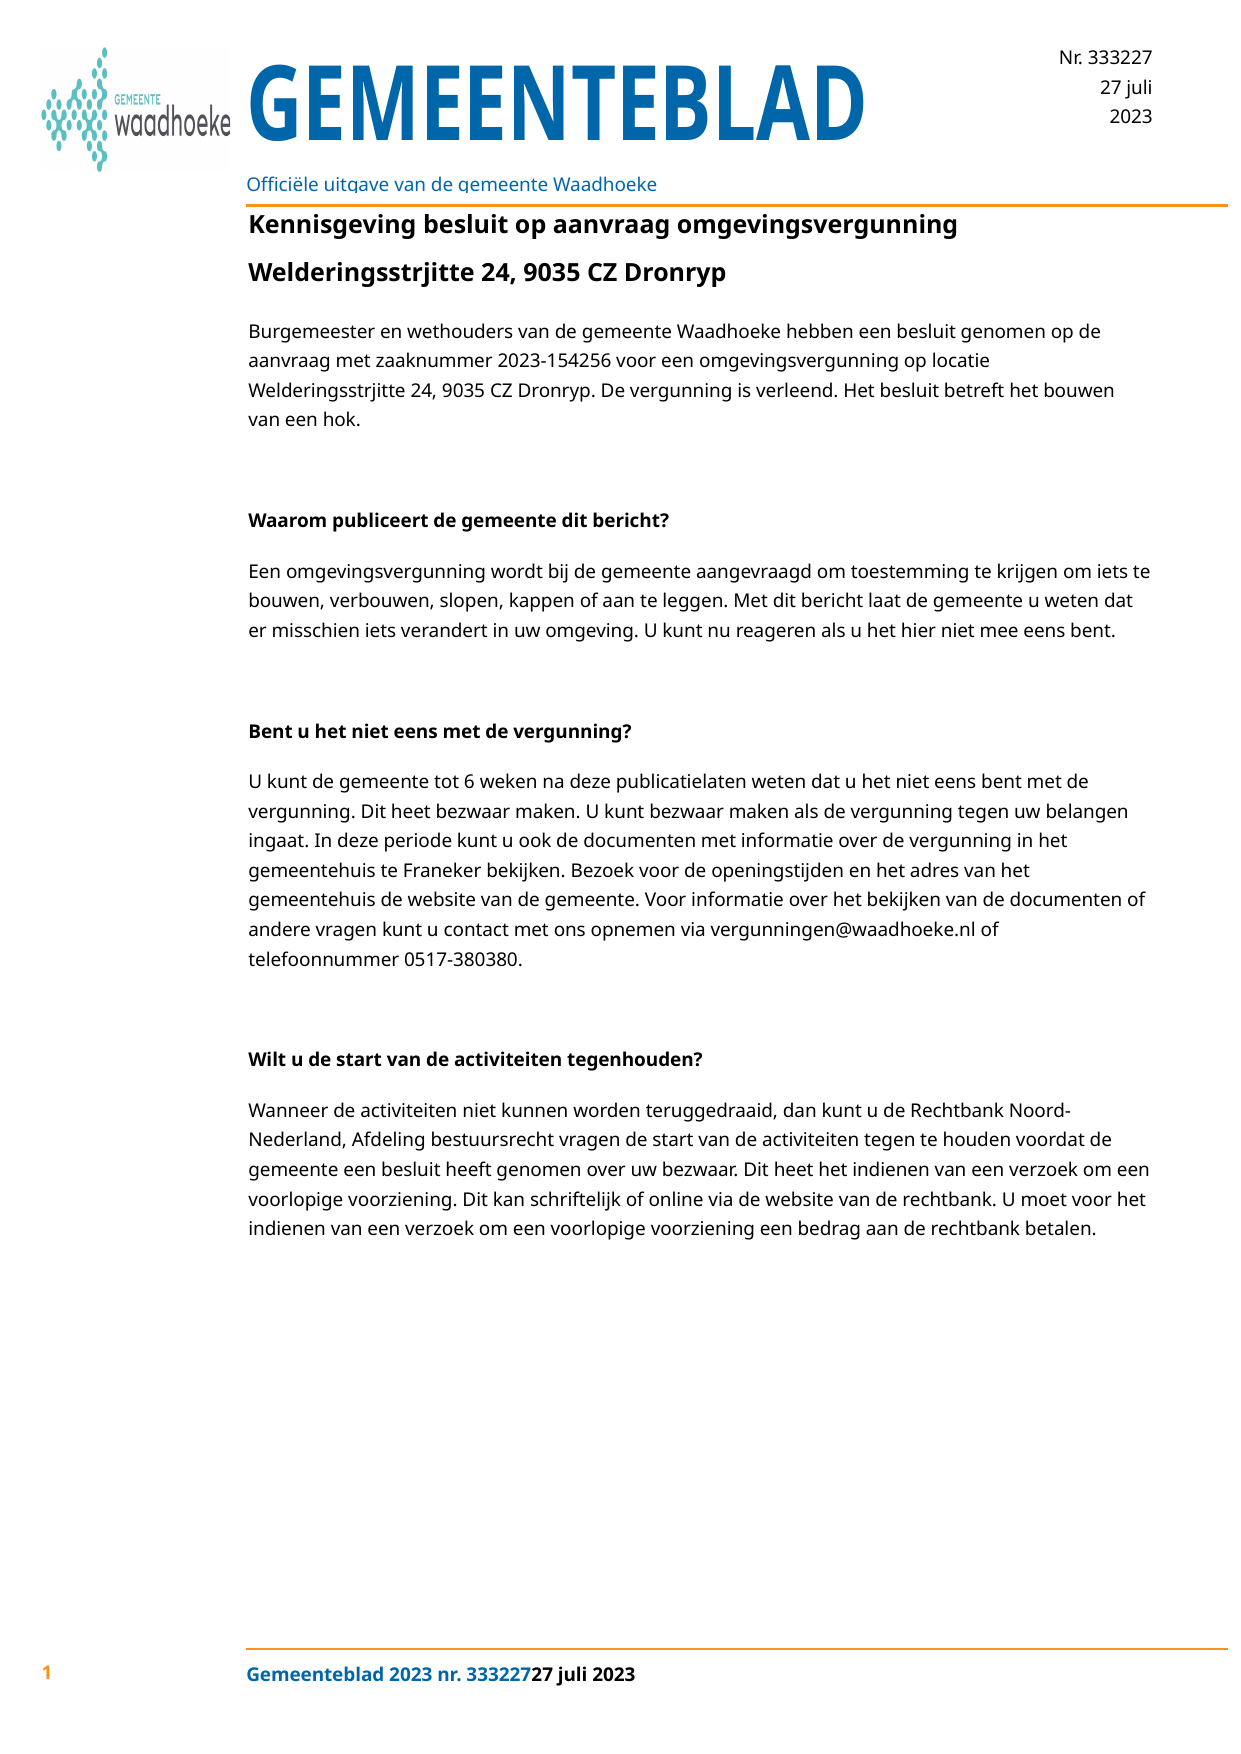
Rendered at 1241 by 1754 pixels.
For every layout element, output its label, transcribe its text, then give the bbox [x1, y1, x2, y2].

text Kennisgeving besluit op aanvraag omgevingsvergunning Welderingsstrjitte 24, 9035 CZ Dronryp [248, 207, 1152, 288]
text Bent u het niet eens met de vergunning? [248, 718, 1152, 744]
text Wanneer de activiteiten niet kunnen worden teruggedraaid, dan kunt u de Rechtbank Noord-Nederland, Afdeling bestuursrecht vragen de start van de activiteiten tegen te houden voordat de gemeente een besluit heeft genomen over uw bezwaar. Dit heet het indienen van een verzoek om een voorlopige voorziening. Dit kan schriftelijk of online via de website van de rechtbank. U moet voor het indienen van een verzoek om een voorlopige voorziening een bedrag aan de rechtbank betalen. [248, 1097, 1152, 1241]
text Een omgevingsvergunning wordt bij de gemeente aangevraagd om toestemming te krijgen om iets te bouwen, verbouwen, slopen, kappen of aan te leggen. Met dit bericht laat de gemeente u weten dat er misschien iets verandert in uw omgeving. U kunt nu reageren als u het hier niet mee eens bent. [248, 558, 1152, 643]
text U kunt de gemeente tot 6 weken na deze publicatielaten weten dat u het niet eens bent met de vergunning. Dit heet bezwaar maken. U kunt bezwaar maken als de vergunning tegen uw belangen ingaat. In deze periode kunt u ook de documenten met informatie over de vergunning in het gemeentehuis te Franeker bekijken. Bezoek voor de openingstijden en het adres van het gemeentehuis de website van de gemeente. Voor informatie over het bekijken van de documenten of andere vragen kunt u contact met ons opnemen via vergunningen@waadhoeke.nl of telefoonnummer 0517-380380. [248, 768, 1152, 972]
text Waarom publiceert de gemeente dit bericht? [248, 507, 1152, 533]
picture [41, 47, 231, 172]
text Wilt u de start van de activiteiten tegenhouden? [248, 1047, 1152, 1072]
text Burgemeester en wethouders van de gemeente Waadhoeke hebben een besluit genomen op de aanvraag met zaaknummer 2023-154256 voor een omgevingsvergunning op locatie Welderingsstrjitte 24, 9035 CZ Dronryp. De vergunning is verleend. Het besluit betreft het bouwen van een hok. [248, 318, 1152, 432]
